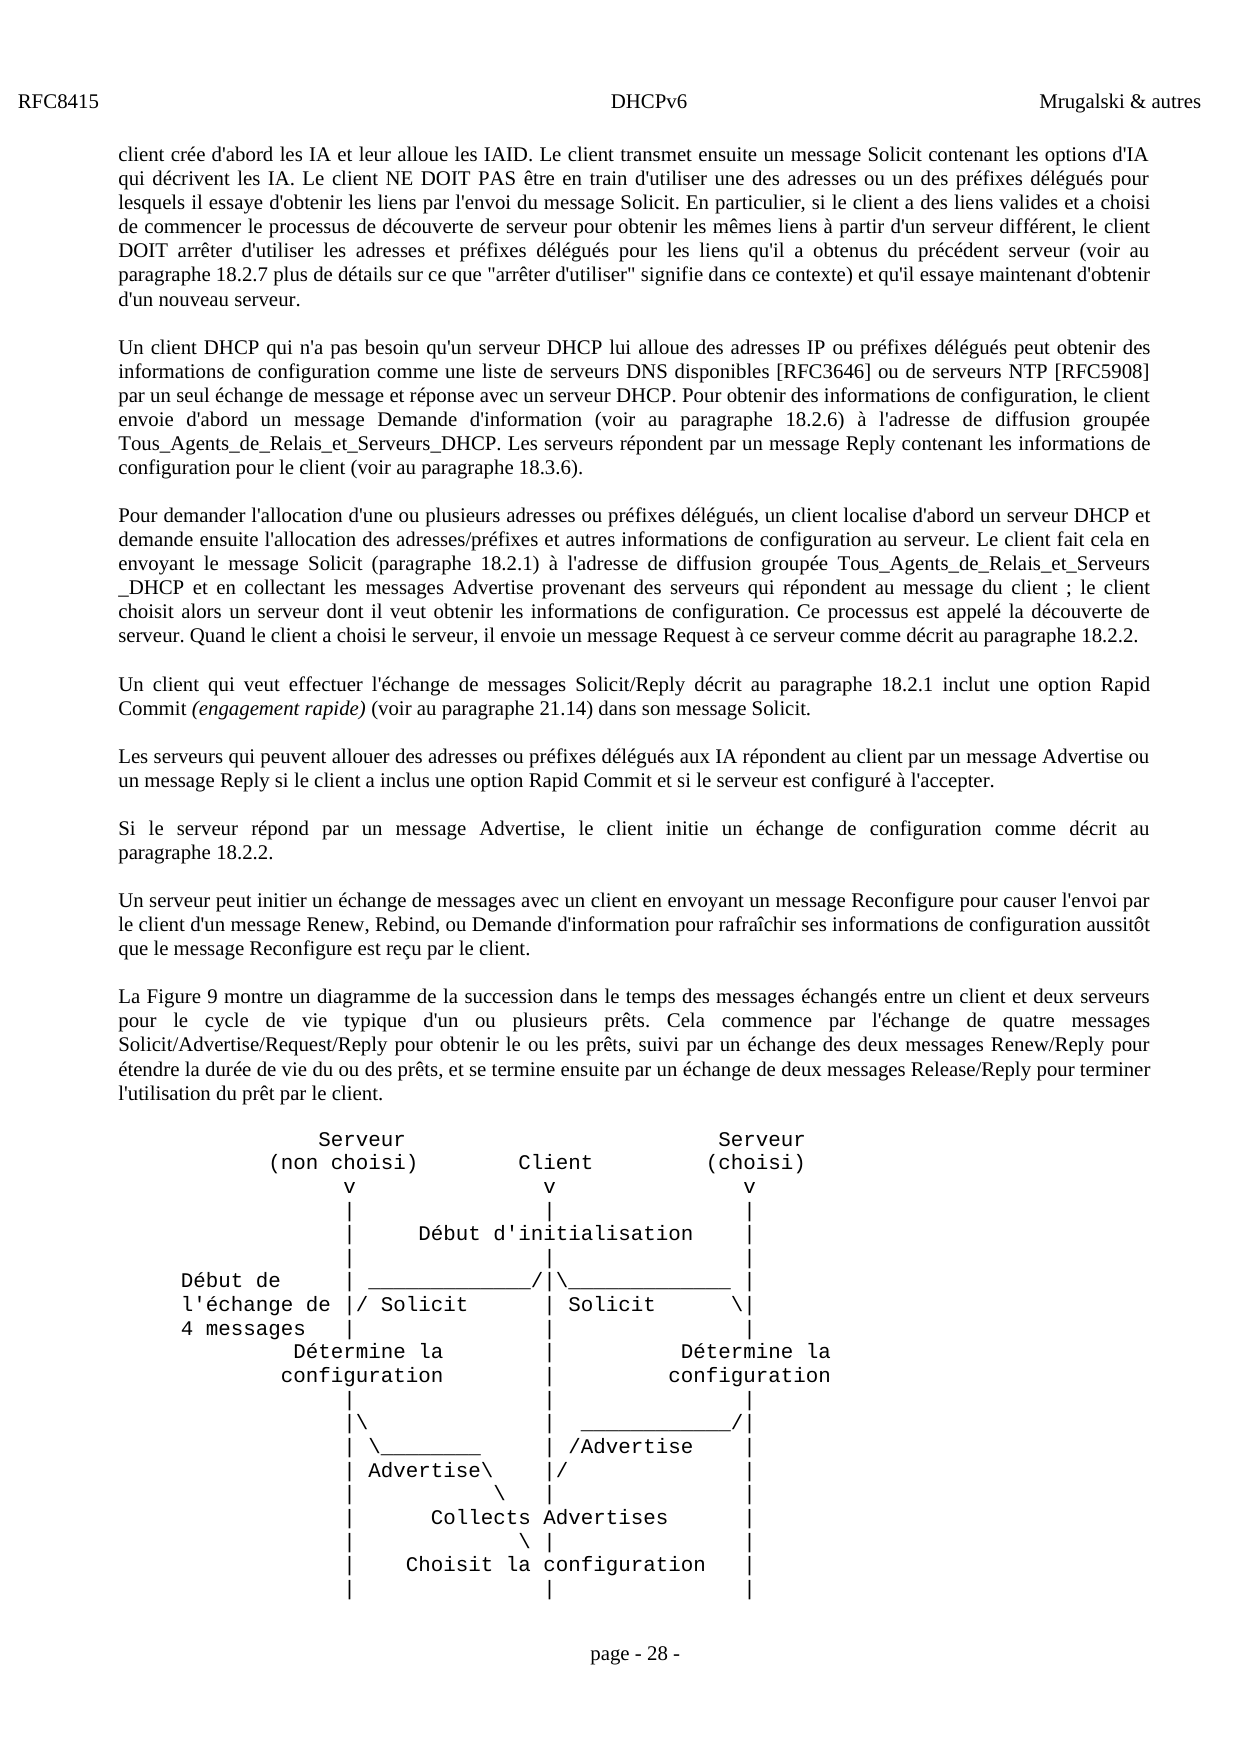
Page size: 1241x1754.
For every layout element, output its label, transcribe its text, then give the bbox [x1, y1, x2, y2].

text | | | [118, 1389, 1152, 1412]
text Les serveurs qui peuvent allouer des adresses ou préfixes délégués aux IA répondent au client par un message Advertise ou un message Reply si le client a inclus une option Rapid Commit et si le serveur est configuré à l'accepter. [118, 744, 1152, 792]
text Début de | _____________/|\_____________ | [118, 1271, 1152, 1294]
text | \ | | [118, 1531, 1152, 1554]
text Détermine la | Détermine la [118, 1341, 1152, 1365]
text client crée d'abord les IA et leur alloue les IAID. Le client transmet ensuite un message Solicit contenant les options d'IA qui décrivent les IA. Le client NE DOIT PAS être en train d'utiliser une des adresses ou un des préfixes délégués pour lesquels il essaye d'obtenir les liens par l'envoi du message Solicit. En particulier, si le client a des liens valides et a choisi de commencer le processus de découverte de serveur pour obtenir les mêmes liens à partir d'un serveur différent, le client DOIT arrêter d'utiliser les adresses et préfixes délégués pour les liens qu'il a obtenus du précédent serveur (voir au paragraphe 18.2.7 plus de détails sur ce que "arrêter d'utiliser" signifie dans ce contexte) et qu'il essaye maintenant d'obtenir d'un nouveau serveur. [118, 142, 1152, 311]
text Si le serveur répond par un message Advertise, le client initie un échange de configuration comme décrit au paragraphe 18.2.2. [118, 816, 1152, 864]
text | \________ | /Advertise | [118, 1436, 1152, 1460]
text | Advertise\ |/ | [118, 1460, 1152, 1483]
text Serveur Serveur [118, 1129, 1152, 1152]
text Un client DHCP qui n'a pas besoin qu'un serveur DHCP lui alloue des adresses IP ou préfixes délégués peut obtenir des informations de configuration comme une liste de serveurs DNS disponibles [RFC3646] ou de serveurs NTP [RFC5908] par un seul échange de message et réponse avec un serveur DHCP. Pour obtenir des informations de configuration, le client envoie d'abord un message Demande d'information (voir au paragraphe 18.2.6) à l'adresse de diffusion groupée Tous_Agents_de_Relais_et_Serveurs_DHCP. Les serveurs répondent par un message Reply contenant les informations de configuration pour le client (voir au paragraphe 18.3.6). [118, 334, 1152, 479]
text | | | [118, 1247, 1152, 1271]
text | Choisit la configuration | [118, 1554, 1152, 1578]
text | | | [118, 1199, 1152, 1223]
text Un serveur peut initier un échange de messages avec un client en envoyant un message Reconfigure pour causer l'envoi par le client d'un message Renew, Rebind, ou Demande d'information pour rafraîchir ses informations de configuration aussitôt que le message Reconfigure est reçu par le client. [118, 888, 1152, 960]
text configuration | configuration [118, 1365, 1152, 1389]
text | Collects Advertises | [118, 1507, 1152, 1531]
text Un client qui veut effectuer l'échange de messages Solicit/Reply décrit au paragraphe 18.2.1 inclut une option Rapid Commit (engagement rapide) (voir au paragraphe 21.14) dans son message Solicit. [118, 671, 1152, 719]
text | Début d'initialisation | [118, 1223, 1152, 1247]
text Pour demander l'allocation d'une ou plusieurs adresses ou préfixes délégués, un client localise d'abord un serveur DHCP et demande ensuite l'allocation des adresses/préfixes et autres informations de configuration au serveur. Le client fait cela en envoyant le message Solicit (paragraphe 18.2.1) à l'adresse de diffusion groupée Tous_Agents_de_Relais_et_Serveurs _DHCP et en collectant les messages Advertise provenant des serveurs qui répondent au message du client ; le client choisit alors un serveur dont il veut obtenir les informations de configuration. Ce processus est appelé la découverte de serveur. Quand le client a choisi le serveur, il envoie un message Request à ce serveur comme décrit au paragraphe 18.2.2. [118, 503, 1152, 647]
text (non choisi) Client (choisi) [118, 1152, 1152, 1176]
text v v v [118, 1176, 1152, 1199]
text | | | [118, 1578, 1152, 1602]
text 4 messages | | | [118, 1318, 1152, 1341]
text |\ | ____________/| [118, 1412, 1152, 1436]
text La Figure 9 montre un diagramme de la succession dans le temps des messages échangés entre un client et deux serveurs pour le cycle de vie typique d'un ou plusieurs prêts. Cela commence par l'échange de quatre messages Solicit/Advertise/Request/Reply pour obtenir le ou les prêts, suivi par un échange des deux messages Renew/Reply pour étendre la durée de vie du ou des prêts, et se termine ensuite par un échange de deux messages Release/Reply pour terminer l'utilisation du prêt par le client. [118, 984, 1152, 1104]
text l'échange de |/ Solicit | Solicit \| [118, 1294, 1152, 1318]
text | \ | | [118, 1483, 1152, 1507]
